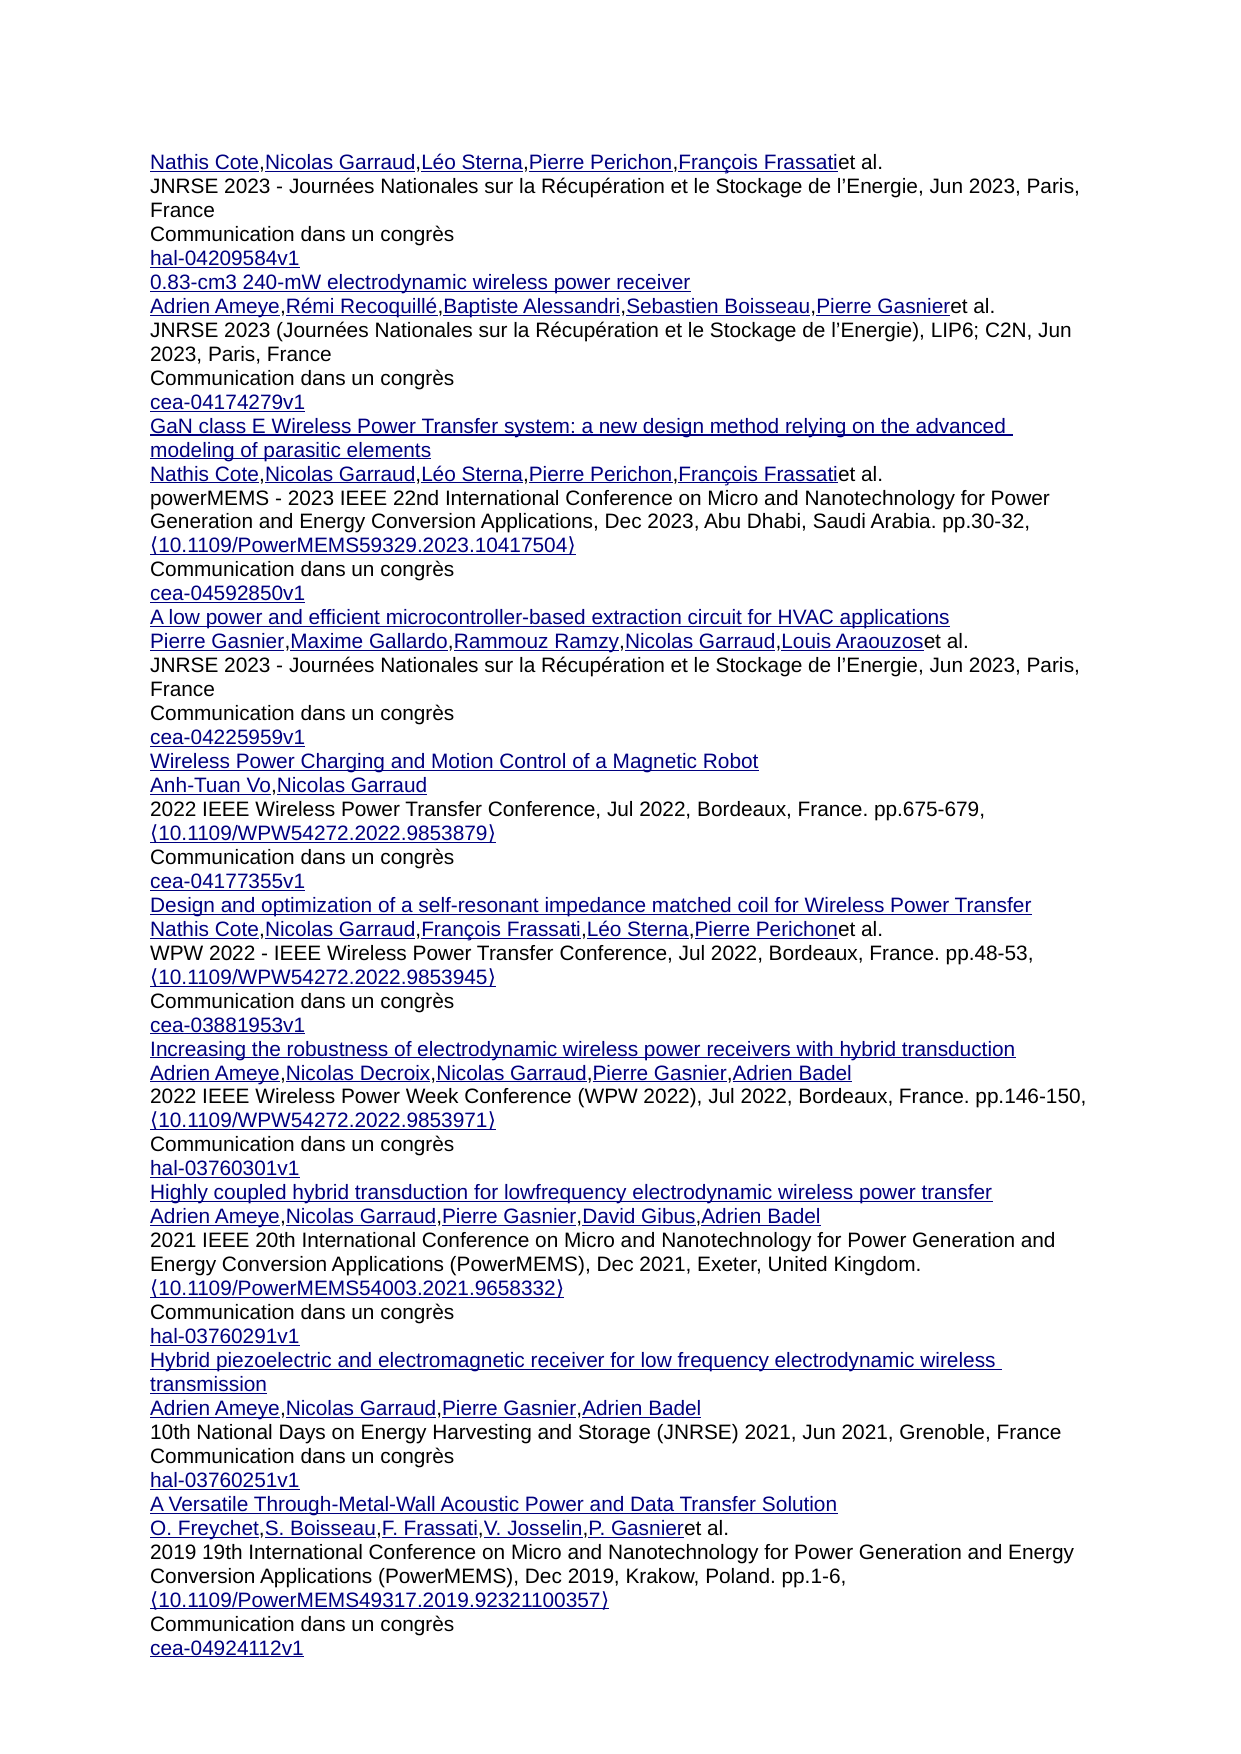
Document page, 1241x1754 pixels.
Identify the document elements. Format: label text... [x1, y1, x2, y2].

table_cell Highly coupled hybrid transduction for lowfrequency electrodynamic wireless power transfer Adrien Ameye,Nicolas Garraud,Pierre Gasnier,David Gibus,Adrien Badel 2021 IEEE 20th International Conference on Micro and Nanotechnology for Power Generation and Energy Conversion Applications (PowerMEMS), Dec 2021, Exeter, United Kingdom. ⟨10.1109/PowerMEMS54003.2021.9658332⟩ Communication dans un congrès hal-03760291v1 [150, 1180, 1090, 1348]
table_cell 0.83-cm3 240-mW electrodynamic wireless power receiver Adrien Ameye,Rémi Recoquillé,Baptiste Alessandri,Sebastien Boisseau,Pierre Gasnieret al. JNRSE 2023 (Journées Nationales sur la Récupération et le Stockage de l’Energie), LIP6; C2N, Jun 2023, Paris, France Communication dans un congrès cea-04174279v1 [150, 270, 1090, 413]
table_cell Hybrid piezoelectric and electromagnetic receiver for low frequency electrodynamic wireless transmission Adrien Ameye,Nicolas Garraud,Pierre Gasnier,Adrien Badel 10th National Days on Energy Harvesting and Storage (JNRSE) 2021, Jun 2021, Grenoble, France Communication dans un congrès hal-03760251v1 [150, 1348, 1090, 1492]
table_cell Wireless Power Charging and Motion Control of a Magnetic Robot Anh-Tuan Vo,Nicolas Garraud 2022 IEEE Wireless Power Transfer Conference, Jul 2022, Bordeaux, France. pp.675-679, ⟨10.1109/WPW54272.2022.9853879⟩ Communication dans un congrès cea-04177355v1 [150, 749, 1090, 893]
table_cell A Versatile Through-Metal-Wall Acoustic Power and Data Transfer Solution O. Freychet,S. Boisseau,F. Frassati,V. Josselin,P. Gasnieret al. 2019 19th International Conference on Micro and Nanotechnology for Power Generation and Energy Conversion Applications (PowerMEMS), Dec 2019, Krakow, Poland. pp.1-6, ⟨10.1109/PowerMEMS49317.2019.92321100357⟩ Communication dans un congrès cea-04924112v1 [150, 1492, 1090, 1659]
table_cell Nathis Cote,Nicolas Garraud,Léo Sterna,Pierre Perichon,François Frassatiet al. JNRSE 2023 - Journées Nationales sur la Récupération et le Stockage de l’Energie, Jun 2023, Paris, France Communication dans un congrès hal-04209584v1 [150, 150, 1090, 270]
table_cell GaN class E Wireless Power Transfer system: a new design method relying on the advanced modeling of parasitic elements Nathis Cote,Nicolas Garraud,Léo Sterna,Pierre Perichon,François Frassatiet al. powerMEMS - 2023 IEEE 22nd International Conference on Micro and Nanotechnology for Power Generation and Energy Conversion Applications, Dec 2023, Abu Dhabi, Saudi Arabia. pp.30-32, ⟨10.1109/PowerMEMS59329.2023.10417504⟩ Communication dans un congrès cea-04592850v1 [150, 414, 1090, 605]
table_cell Increasing the robustness of electrodynamic wireless power receivers with hybrid transduction Adrien Ameye,Nicolas Decroix,Nicolas Garraud,Pierre Gasnier,Adrien Badel 2022 IEEE Wireless Power Week Conference (WPW 2022), Jul 2022, Bordeaux, France. pp.146-150, ⟨10.1109/WPW54272.2022.9853971⟩ Communication dans un congrès hal-03760301v1 [150, 1036, 1090, 1180]
table_cell A low power and efficient microcontroller-based extraction circuit for HVAC applications Pierre Gasnier,Maxime Gallardo,Rammouz Ramzy,Nicolas Garraud,Louis Araouzoset al. JNRSE 2023 - Journées Nationales sur la Récupération et le Stockage de l’Energie, Jun 2023, Paris, France Communication dans un congrès cea-04225959v1 [150, 605, 1090, 749]
table_cell Design and optimization of a self-resonant impedance matched coil for Wireless Power Transfer Nathis Cote,Nicolas Garraud,François Frassati,Léo Sterna,Pierre Perichonet al. WPW 2022 - IEEE Wireless Power Transfer Conference, Jul 2022, Bordeaux, France. pp.48-53, ⟨10.1109/WPW54272.2022.9853945⟩ Communication dans un congrès cea-03881953v1 [150, 893, 1090, 1036]
